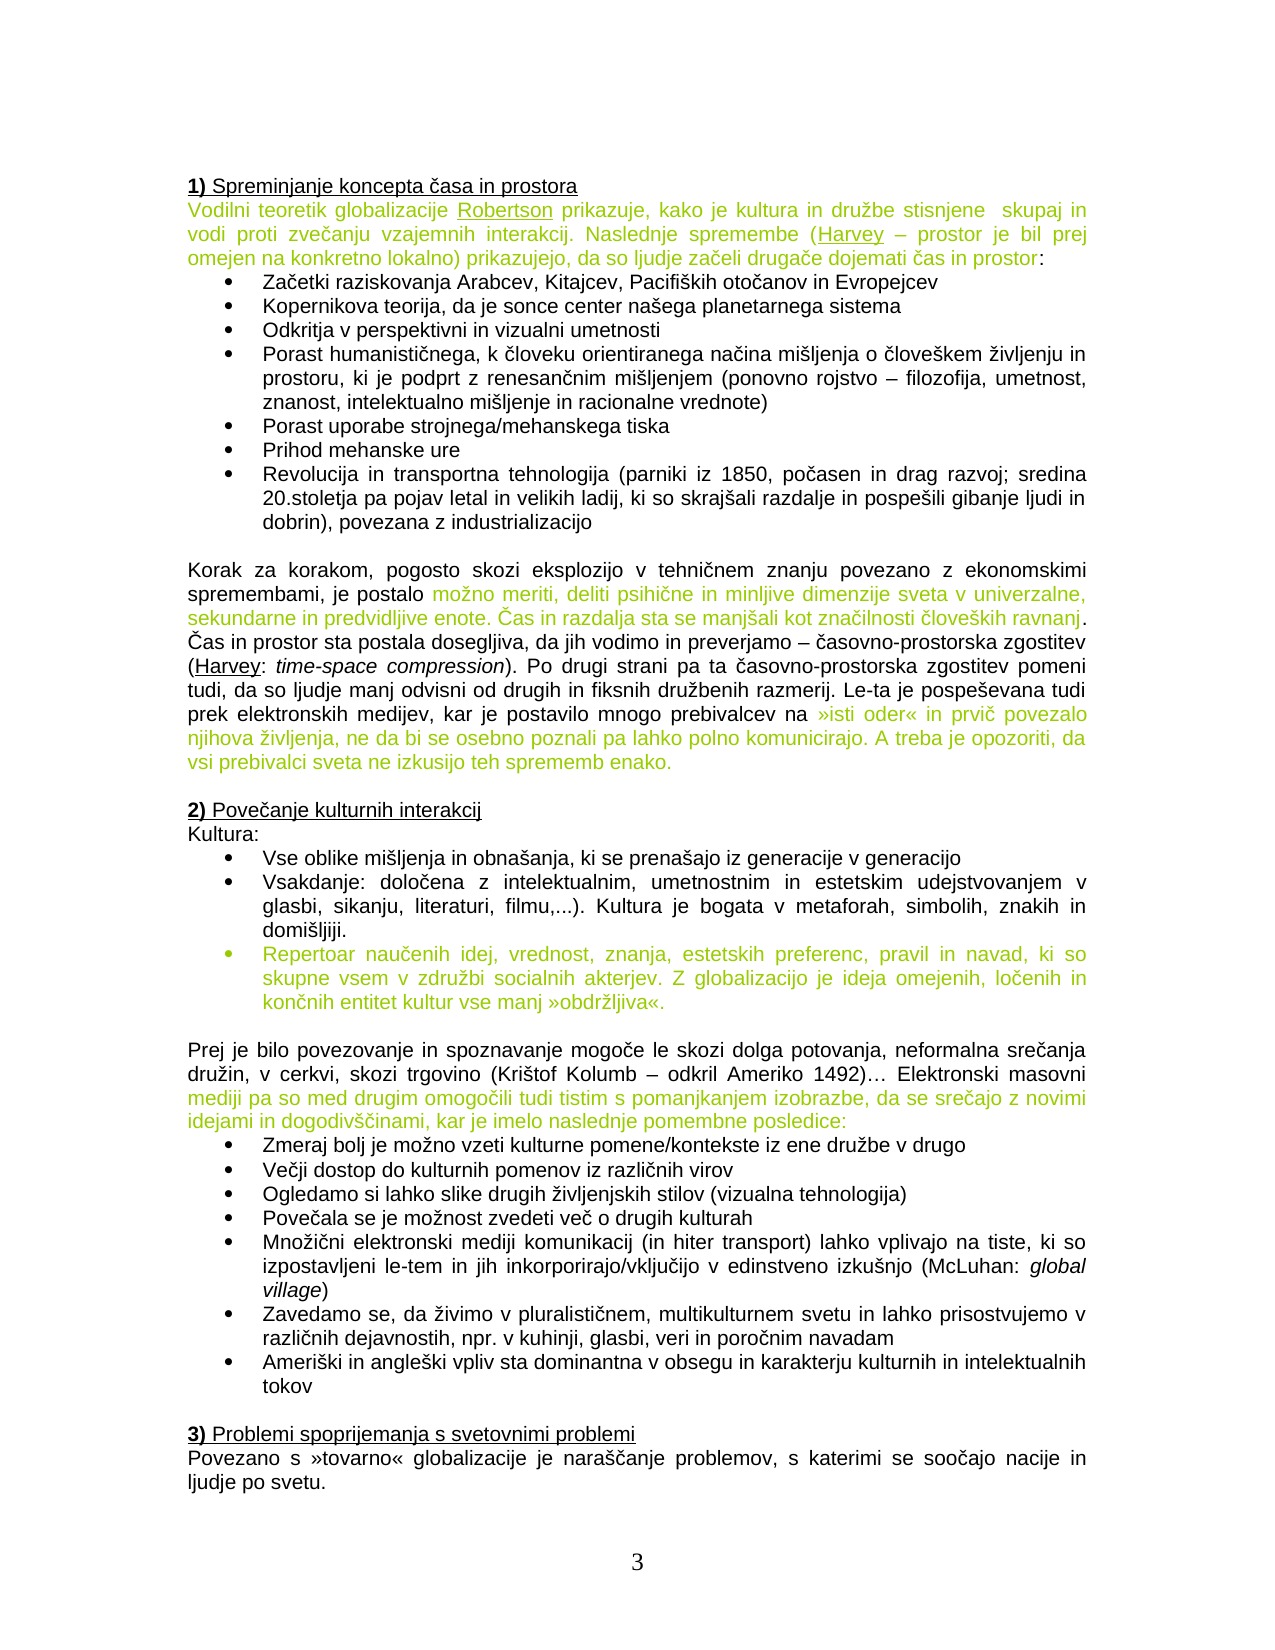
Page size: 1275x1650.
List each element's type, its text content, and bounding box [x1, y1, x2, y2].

list Ogledamo si lahko slike drugih življenjskih stilov (vizualna tehnologija) [225, 1181, 1087, 1206]
list Vse oblike mišljenja in obnašanja, ki se prenašajo iz generacije v generacijo [225, 846, 1087, 869]
text 3) Problemi spoprijemanja s svetovnimi problemi [187, 1422, 1087, 1446]
list Porast uporabe strojnega/mehanskega tiska [225, 414, 1087, 438]
list Zmeraj bolj je možno vzeti kulturne pomene/kontekste iz ene družbe v drugo [225, 1133, 1087, 1157]
text 2) Povečanje kulturnih interakcij [187, 798, 1087, 822]
list Zavedamo se, da živimo v pluralističnem, multikulturnem svetu in lahko prisostvujemo v različnih dejavnostih, npr. v kuhinji, glasbi, veri in poročnim navadam [225, 1302, 1087, 1349]
text Povezano s »tovarno« globalizacije je naraščanje problemov, s katerimi se soočajo nacije in ljudje po svetu. [187, 1446, 1087, 1493]
list Vsakdanje: določena z intelektualnim, umetnostnim in estetskim udejstvovanjem v glasbi, sikanju, literaturi, filmu,...). Kultura je bogata v metaforah, simbolih, znakih in domišljiji. [225, 869, 1087, 942]
list Kopernikova teorija, da je sonce center našega planetarnega sistema [225, 294, 1087, 318]
text Kultura: [187, 822, 1087, 846]
text 1) Spreminjanje koncepta časa in prostora [187, 174, 1087, 198]
text Prej je bilo povezovanje in spoznavanje mogoče le skozi dolga potovanja, neformalna srečanja družin, v cerkvi, skozi trgovino (Krištof Kolumb – odkril Ameriko 1492)… Elektronski masovni mediji pa so med drugim omogočili tudi tistim s pomanjkanjem izobrazbe, da se srečajo z novimi idejami in dogodivščinami, kar je imelo naslednje pomembne posledice: [187, 1037, 1087, 1133]
list Porast humanističnega, k človeku orientiranega načina mišljenja o človeškem življenju in prostoru, ki je podprt z renesančnim mišljenjem (ponovno rojstvo – filozofija, umetnost, znanost, intelektualno mišljenje in racionalne vrednote) [225, 342, 1087, 414]
list Prihod mehanske ure [225, 438, 1087, 462]
list Večji dostop do kulturnih pomenov iz različnih virov [225, 1157, 1087, 1181]
list Ameriški in angleški vpliv sta dominantna v obsegu in karakterju kulturnih in intelektualnih tokov [225, 1349, 1087, 1398]
list Repertoar naučenih idej, vrednost, znanja, estetskih preferenc, pravil in navad, ki so skupne vsem v združbi socialnih akterjev. Z globalizacijo je ideja omejenih, ločenih in končnih entitet kultur vse manj »obdržljiva«. [225, 942, 1087, 1013]
text Vodilni teoretik globalizacije Robertson prikazuje, kako je kultura in družbe stisnjene skupaj in vodi proti zvečanju vzajemnih interakcij. Naslednje spremembe (Harvey – prostor je bil prej omejen na konkretno lokalno) prikazujejo, da so ljudje začeli drugače dojemati čas in prostor: [187, 198, 1087, 270]
list Množični elektronski mediji komunikacij (in hiter transport) lahko vplivajo na tiste, ki so izpostavljeni le-tem in jih inkorporirajo/vključijo v edinstveno izkušnjo (McLuhan: global village) [225, 1229, 1087, 1302]
text Korak za korakom, pogosto skozi eksplozijo v tehničnem znanju povezano z ekonomskimi spremembami, je postalo možno meriti, deliti psihične in minljive dimenzije sveta v univerzalne, sekundarne in predvidljive enote. Čas in razdalja sta se manjšali kot značilnosti človeških ravnanj. Čas in prostor sta postala dosegljiva, da jih vodimo in preverjamo – časovno-prostorska zgostitev (Harvey: time-space compression). Po drugi strani pa ta časovno-prostorska zgostitev pomeni tudi, da so ljudje manj odvisni od drugih in fiksnih družbenih razmerij. Le-ta je pospeševana tudi prek elektronskih medijev, kar je postavilo mnogo prebivalcev na »isti oder« in prvič povezalo njihova življenja, ne da bi se osebno poznali pa lahko polno komunicirajo. A treba je opozoriti, da vsi prebivalci sveta ne izkusijo teh sprememb enako. [187, 558, 1087, 774]
list Povečala se je možnost zvedeti več o drugih kulturah [225, 1206, 1087, 1229]
list Odkritja v perspektivni in vizualni umetnosti [225, 318, 1087, 342]
list Začetki raziskovanja Arabcev, Kitajcev, Pacifiških otočanov in Evropejcev [225, 270, 1087, 294]
list Revolucija in transportna tehnologija (parniki iz 1850, počasen in drag razvoj; sredina 20.stoletja pa pojav letal in velikih ladij, ki so skrajšali razdalje in pospešili gibanje ljudi in dobrin), povezana z industrializacijo [225, 462, 1087, 534]
